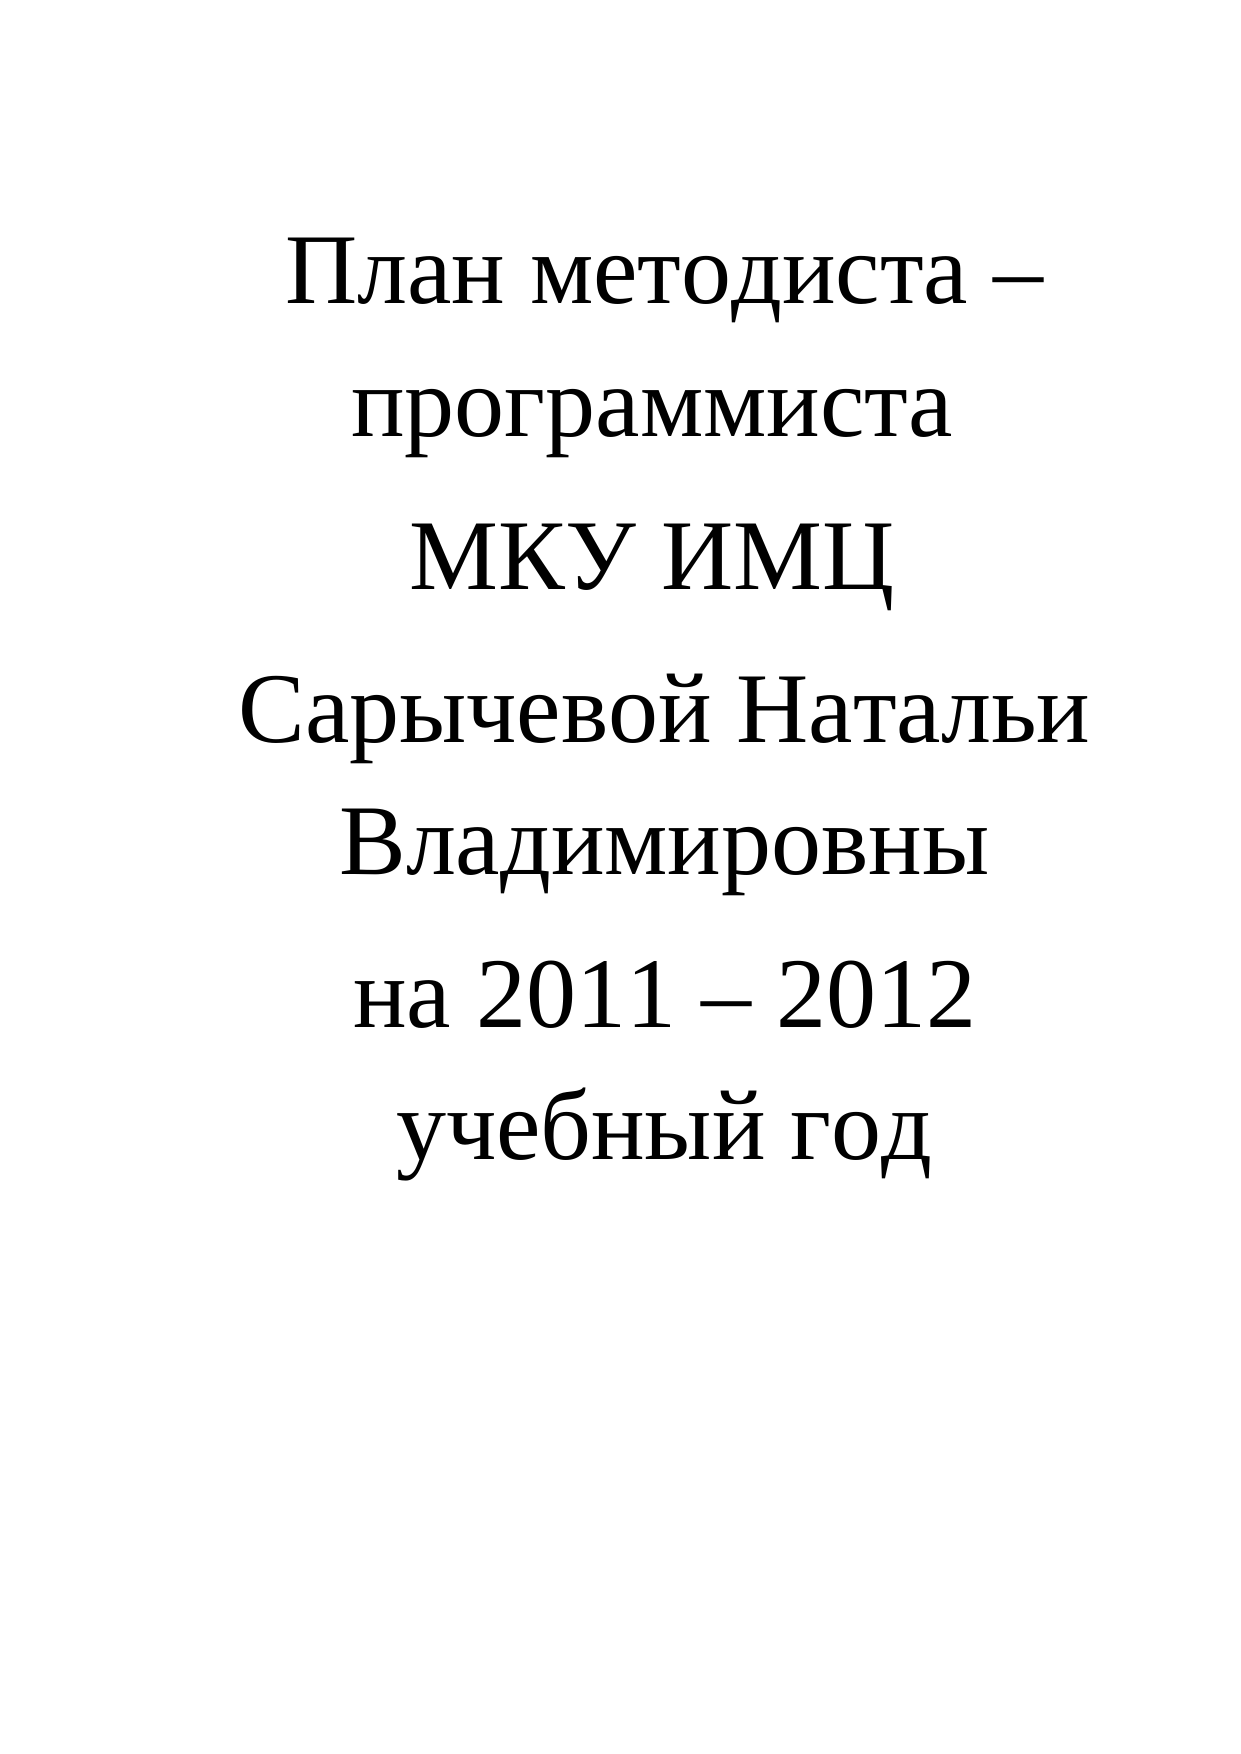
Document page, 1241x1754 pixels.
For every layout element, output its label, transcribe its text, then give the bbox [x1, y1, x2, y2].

text План методиста – программиста [177, 211, 1152, 458]
text МКУ ИМЦ [177, 496, 1152, 611]
text Сарычевой Натальи Владимировны [177, 649, 1152, 896]
text на 2011 – 2012 учебный год [177, 934, 1152, 1181]
